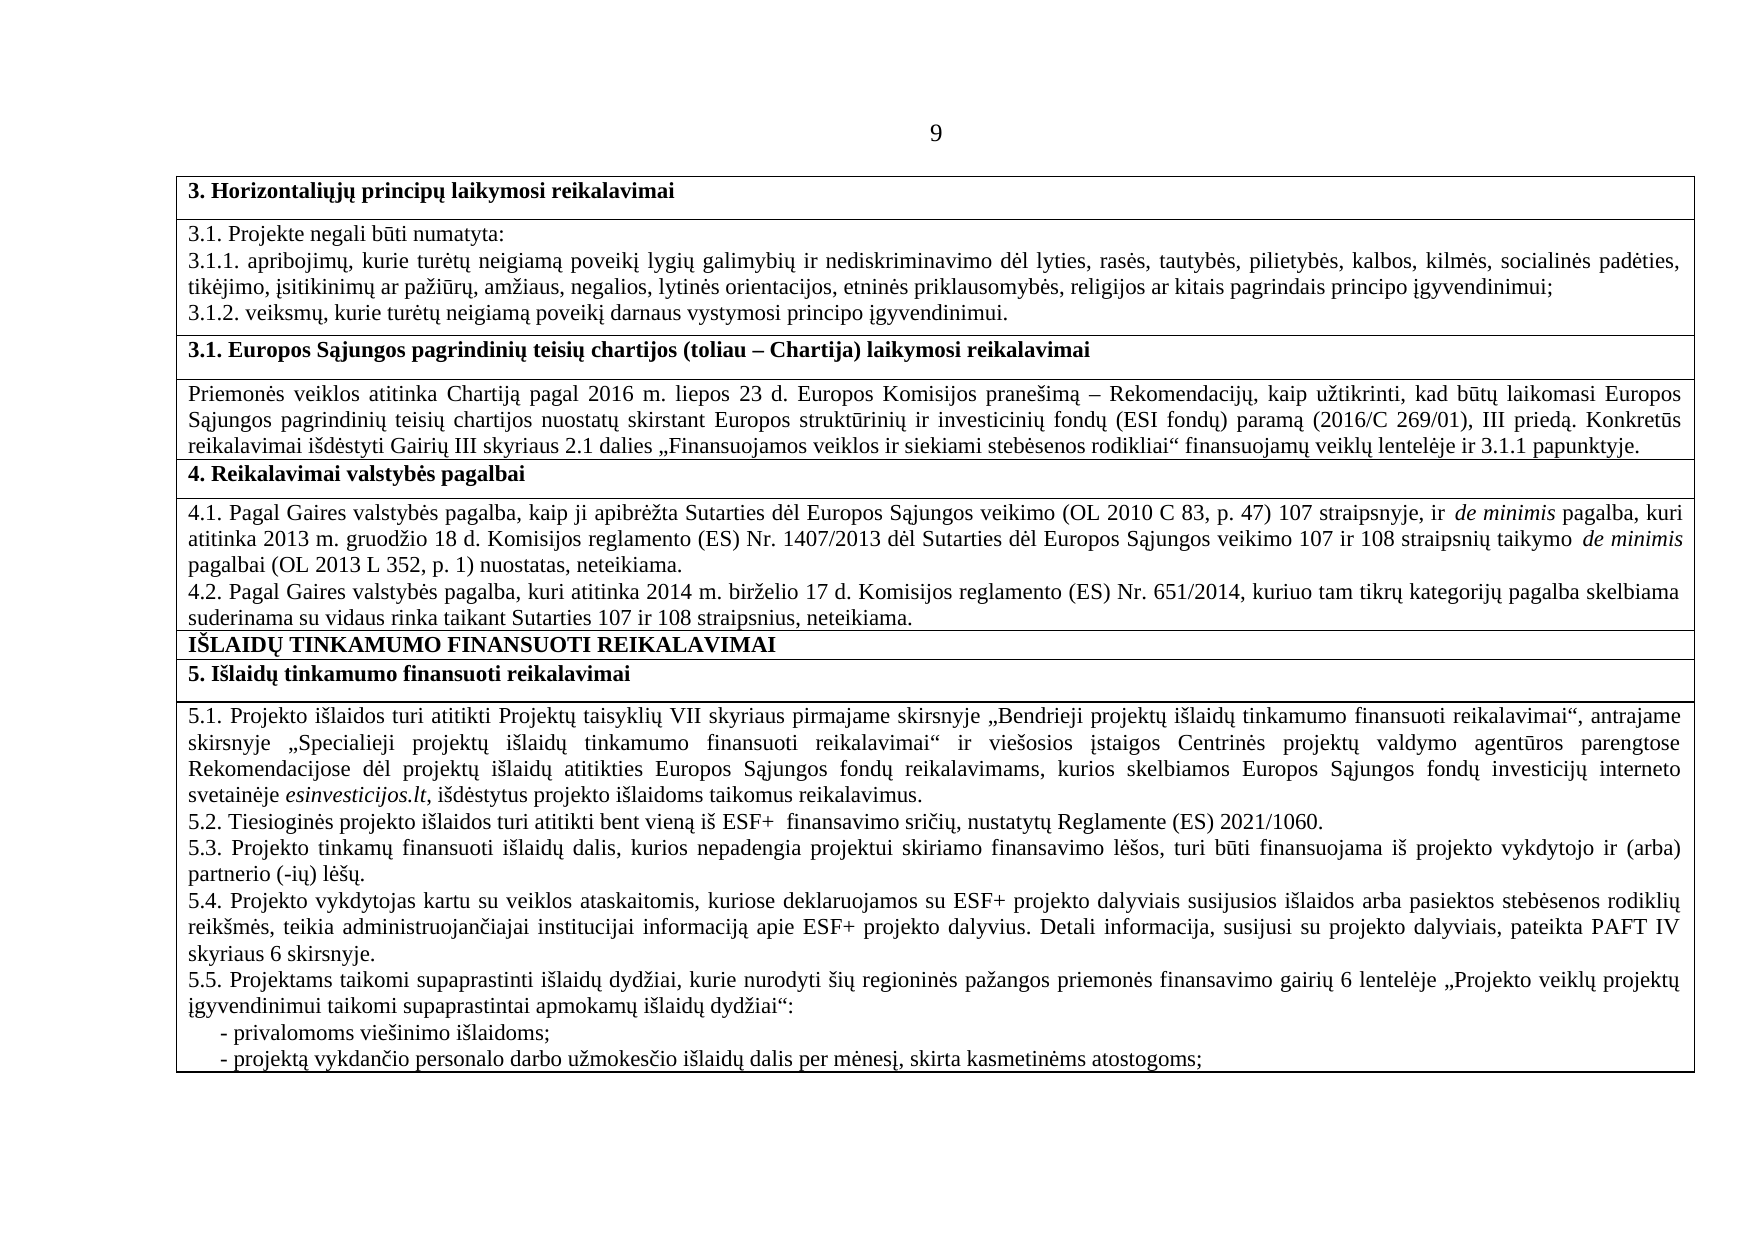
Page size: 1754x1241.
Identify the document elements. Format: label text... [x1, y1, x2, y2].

table_cell 4.1. Pagal Gaires valstybės pagalba, kaip ji apibrėžta Sutarties dėl Europos Sąjungos veikimo (OL 2010 C 83, p. 47) 107 straipsnyje, ir de minimis pagalba, kuri atitinka 2013 m. gruodžio 18 d. Komisijos reglamento (ES) Nr. 1407/2013 dėl Sutarties dėl Europos Sąjungos veikimo 107 ir 108 straipsnių taikymo de minimis pagalbai (OL 2013 L 352, p. 1) nuostatas, neteikiama. 4.2. Pagal Gaires valstybės pagalba, kuri atitinka 2014 m. birželio 17 d. Komisijos reglamento (ES) Nr. 651/2014, kuriuo tam tikrų kategorijų pagalba skelbiama suderinama su vidaus rinka taikant Sutarties 107 ir 108 straipsnius, neteikiama. [177, 499, 1694, 630]
table_cell Priemonės veiklos atitinka Chartiją pagal 2016 m. liepos 23 d. Europos Komisijos pranešimą – Rekomendacijų, kaip užtikrinti, kad būtų laikomasi Europos Sąjungos pagrindinių teisių chartijos nuostatų skirstant Europos struktūrinių ir investicinių fondų (ESI fondų) paramą (2016/C 269/01), III priedą. Konkretūs reikalavimai išdėstyti Gairių III skyriaus 2.1 dalies „Finansuojamos veiklos ir siekiami stebėsenos rodikliai“ finansuojamų veiklų lentelėje ir 3.1.1 papunktyje. [177, 380, 1694, 459]
table_cell IŠLAIDŲ TINKAMUMO FINANSUOTI REIKALAVIMAI [177, 631, 1694, 659]
table_cell 3.1. Europos Sąjungos pagrindinių teisių chartijos (toliau – Chartija) laikymosi reikalavimai [177, 336, 1694, 379]
table_cell 3.1. Projekte negali būti numatyta: 3.1.1. apribojimų, kurie turėtų neigiamą poveikį lygių galimybių ir nediskriminavimo dėl lyties, rasės, tautybės, pilietybės, kalbos, kilmės, socialinės padėties, tikėjimo, įsitikinimų ar pažiūrų, amžiaus, negalios, lytinės orientacijos, etninės priklausomybės, religijos ar kitais pagrindais principo įgyvendinimui; 3.1.2. veiksmų, kurie turėtų neigiamą poveikį darnaus vystymosi principo įgyvendinimui. [177, 220, 1694, 335]
table_cell 3. Horizontaliųjų principų laikymosi reikalavimai [177, 177, 1694, 219]
table_cell 5. Išlaidų tinkamumo finansuoti reikalavimai [177, 660, 1694, 701]
table_cell 5.1. Projekto išlaidos turi atitikti Projektų taisyklių VII skyriaus pirmajame skirsnyje „Bendrieji projektų išlaidų tinkamumo finansuoti reikalavimai“, antrajame skirsnyje „Specialieji projektų išlaidų tinkamumo finansuoti reikalavimai“ ir viešosios įstaigos Centrinės projektų valdymo agentūros parengtose Rekomendacijose dėl projektų išlaidų atitikties Europos Sąjungos fondų reikalavimams, kurios skelbiamos Europos Sąjungos fondų investicijų interneto svetainėje esinvesticijos.lt, išdėstytus projekto išlaidoms taikomus reikalavimus. 5.2. Tiesioginės projekto išlaidos turi atitikti bent vieną iš ESF+ finansavimo sričių, nustatytų Reglamente (ES) 2021/1060. 5.3. Projekto tinkamų finansuoti išlaidų dalis, kurios nepadengia projektui skiriamo finansavimo lėšos, turi būti finansuojama iš projekto vykdytojo ir (arba) partnerio (-ių) lėšų. 5.4. Projekto vykdytojas kartu su veiklos ataskaitomis, kuriose deklaruojamos su ESF+ projekto dalyviais susijusios išlaidos arba pasiektos stebėsenos rodiklių reikšmės, teikia administruojančiajai institucijai informaciją apie ESF+ projekto dalyvius. Detali informacija, susijusi su projekto dalyviais, pateikta PAFT IV skyriaus 6 skirsnyje. 5.5. Projektams taikomi supaprastinti išlaidų dydžiai, kurie nurodyti šių regioninės pažangos priemonės finansavimo gairių 6 lentelėje „Projekto veiklų projektų įgyvendinimui taikomi supaprastintai apmokamų išlaidų dydžiai“: - privalomoms viešinimo išlaidoms; - projektą vykdančio personalo darbo užmokesčio išlaidų dalis per mėnesį, skirta kasmetinėms atostogoms; [177, 703, 1694, 1071]
table_cell 4. Reikalavimai valstybės pagalbai [177, 460, 1694, 498]
